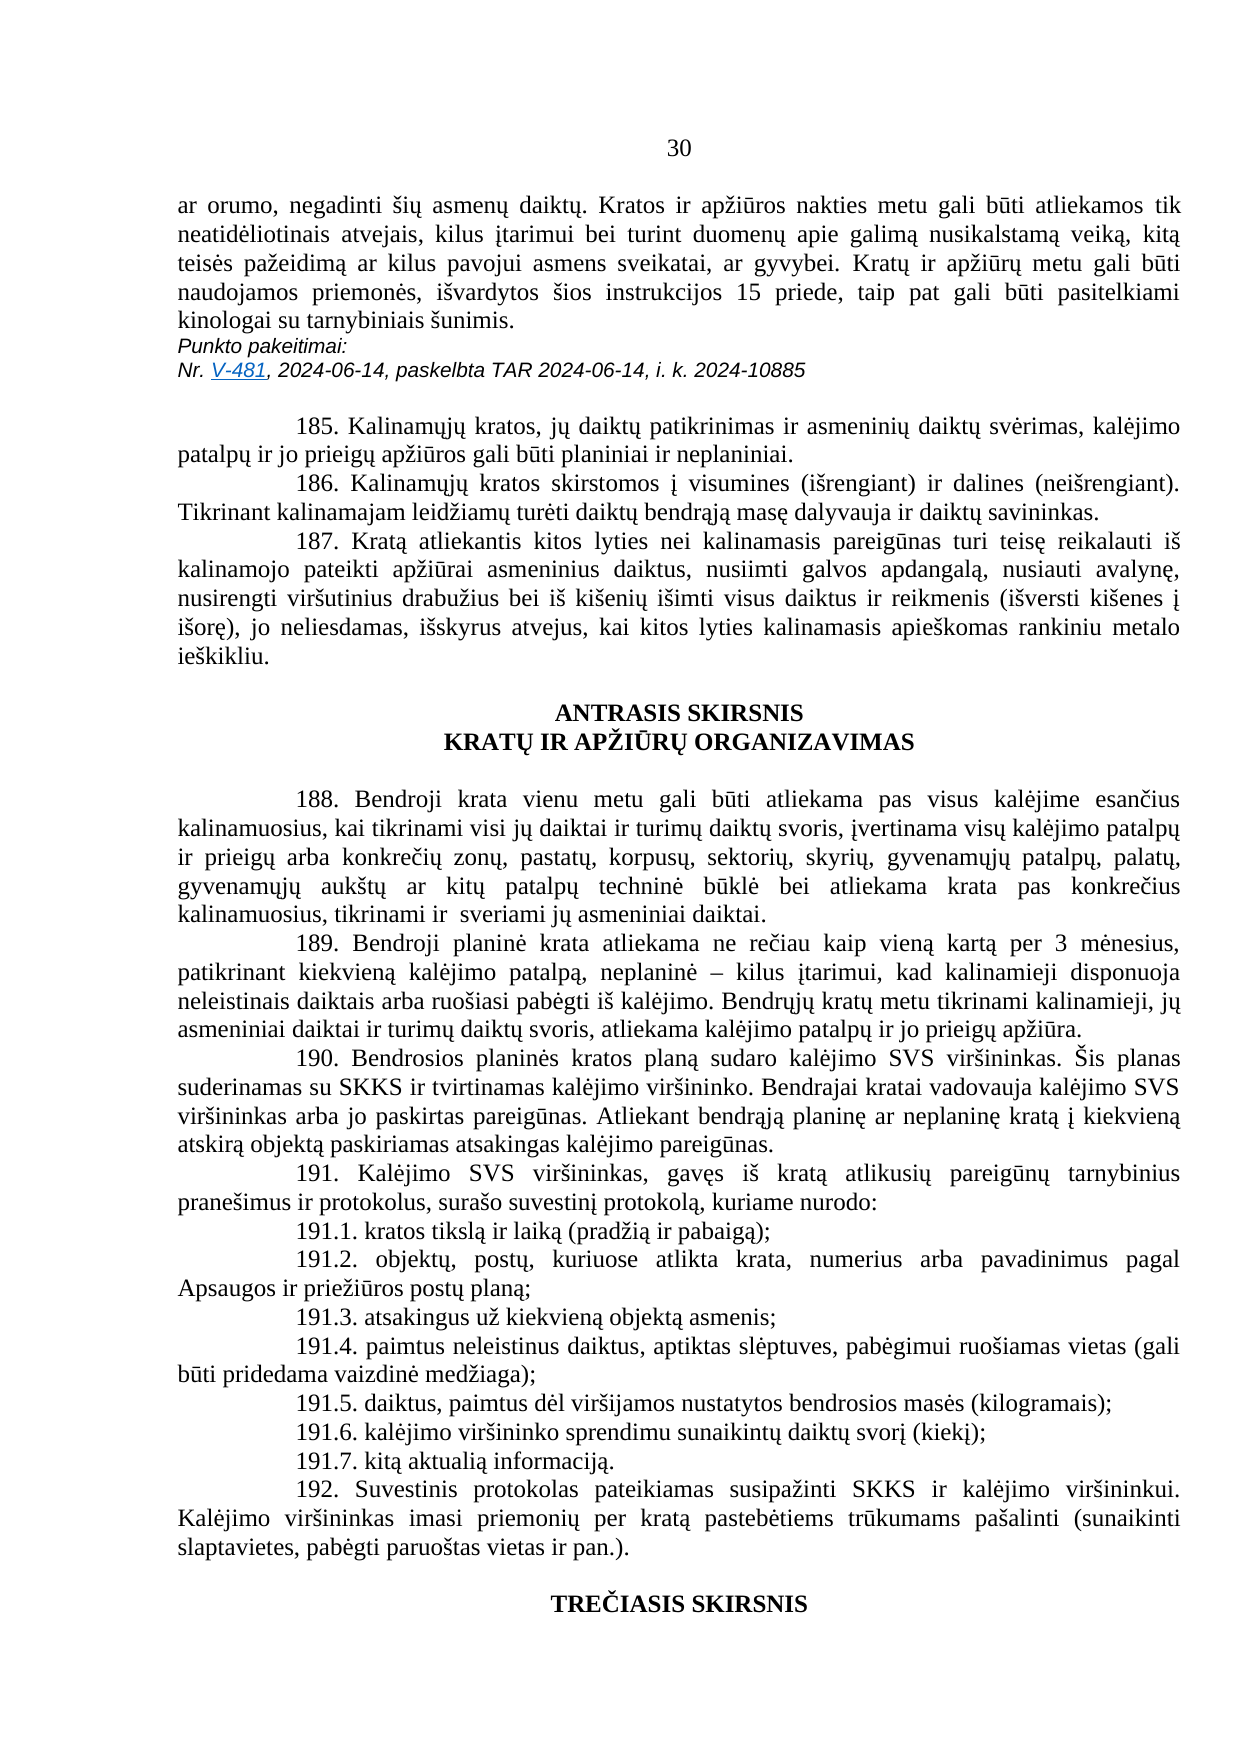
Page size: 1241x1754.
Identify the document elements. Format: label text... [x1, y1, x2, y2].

text 190. Bendrosios planinės kratos planą sudaro kalėjimo SVS viršininkas. Šis planas suderinamas su SKKS ir tvirtinamas kalėjimo viršininko. Bendrajai kratai vadovauja kalėjimo SVS viršininkas arba jo paskirtas pareigūnas. Atliekant bendrąją planinę ar neplaninę kratą į kiekvieną atskirą objektą paskiriamas atsakingas kalėjimo pareigūnas. [177, 1043, 1181, 1158]
text 191.1. kratos tikslą ir laiką (pradžią ir pabaigą); [177, 1216, 1181, 1244]
text 192. Suvestinis protokolas pateikiamas susipažinti SKKS ir kalėjimo viršininkui. Kalėjimo viršininkas imasi priemonių per kratą pastebėtiems trūkumams pašalinti (sunaikinti slaptavietes, pabėgti paruoštas vietas ir pan.). [177, 1474, 1181, 1561]
text 191.6. kalėjimo viršininko sprendimu sunaikintų daiktų svorį (kiekį); [177, 1417, 1181, 1446]
text ar orumo, negadinti šių asmenų daiktų. Kratos ir apžiūros nakties metu gali būti atliekamos tik neatidėliotinais atvejais, kilus įtarimui bei turint duomenų apie galimą nusikalstamą veiką, kitą teisės pažeidimą ar kilus pavojui asmens sveikatai, ar gyvybei. Kratų ir apžiūrų metu gali būti naudojamos priemonės, išvardytos šios instrukcijos 15 priede, taip pat gali būti pasitelkiami kinologai su tarnybiniais šunimis. [177, 190, 1181, 334]
text 191.2. objektų, postų, kuriuose atlikta krata, numerius arba pavadinimus pagal Apsaugos ir priežiūros postų planą; [177, 1244, 1181, 1302]
text 187. Kratą atliekantis kitos lyties nei kalinamasis pareigūnas turi teisę reikalauti iš kalinamojo pateikti apžiūrai asmeninius daiktus, nusiimti galvos apdangalą, nusiauti avalynę, nusirengti viršutinius drabužius bei iš kišenių išimti visus daiktus ir reikmenis (išversti kišenes į išorę), jo neliesdamas, išskyrus atvejus, kai kitos lyties kalinamasis apieškomas rankiniu metalo ieškikliu. [177, 526, 1181, 669]
text TREČIASIS SKIRSNIS [177, 1589, 1181, 1618]
text Nr. V-481, 2024-06-14, paskelbta TAR 2024-06-14, i. k. 2024-10885 [177, 358, 1181, 382]
text KRATŲ IR APŽIŪRŲ ORGANIZAVIMAS [177, 727, 1181, 756]
text Punkto pakeitimai: [177, 334, 1181, 358]
text 191.5. daiktus, paimtus dėl viršijamos nustatytos bendrosios masės (kilogramais); [177, 1388, 1181, 1417]
text 185. Kalinamųjų kratos, jų daiktų patikrinimas ir asmeninių daiktų svėrimas, kalėjimo patalpų ir jo prieigų apžiūros gali būti planiniai ir neplaniniai. [177, 411, 1181, 468]
text 189. Bendroji planinė krata atliekama ne rečiau kaip vieną kartą per 3 mėnesius, patikrinant kiekvieną kalėjimo patalpą, neplaninė – kilus įtarimui, kad kalinamieji disponuoja neleistinais daiktais arba ruošiasi pabėgti iš kalėjimo. Bendrųjų kratų metu tikrinami kalinamieji, jų asmeniniai daiktai ir turimų daiktų svoris, atliekama kalėjimo patalpų ir jo prieigų apžiūra. [177, 928, 1181, 1043]
text 191.7. kitą aktualią informaciją. [177, 1446, 1181, 1474]
text ANTRASIS SKIRSNIS [177, 698, 1181, 727]
text 186. Kalinamųjų kratos skirstomos į visumines (išrengiant) ir dalines (neišrengiant). Tikrinant kalinamajam leidžiamų turėti daiktų bendrąją masę dalyvauja ir daiktų savininkas. [177, 468, 1181, 526]
text 191.3. atsakingus už kiekvieną objektą asmenis; [177, 1302, 1181, 1331]
text 191.4. paimtus neleistinus daiktus, aptiktas slėptuves, pabėgimui ruošiamas vietas (gali būti pridedama vaizdinė medžiaga); [177, 1331, 1181, 1388]
text 191. Kalėjimo SVS viršininkas, gavęs iš kratą atlikusių pareigūnų tarnybinius pranešimus ir protokolus, surašo suvestinį protokolą, kuriame nurodo: [177, 1158, 1181, 1216]
text 188. Bendroji krata vienu metu gali būti atliekama pas visus kalėjime esančius kalinamuosius, kai tikrinami visi jų daiktai ir turimų daiktų svoris, įvertinama visų kalėjimo patalpų ir prieigų arba konkrečių zonų, pastatų, korpusų, sektorių, skyrių, gyvenamųjų patalpų, palatų, gyvenamųjų aukštų ar kitų patalpų techninė būklė bei atliekama krata pas konkrečius kalinamuosius, tikrinami ir sveriami jų asmeniniai daiktai. [177, 784, 1181, 928]
